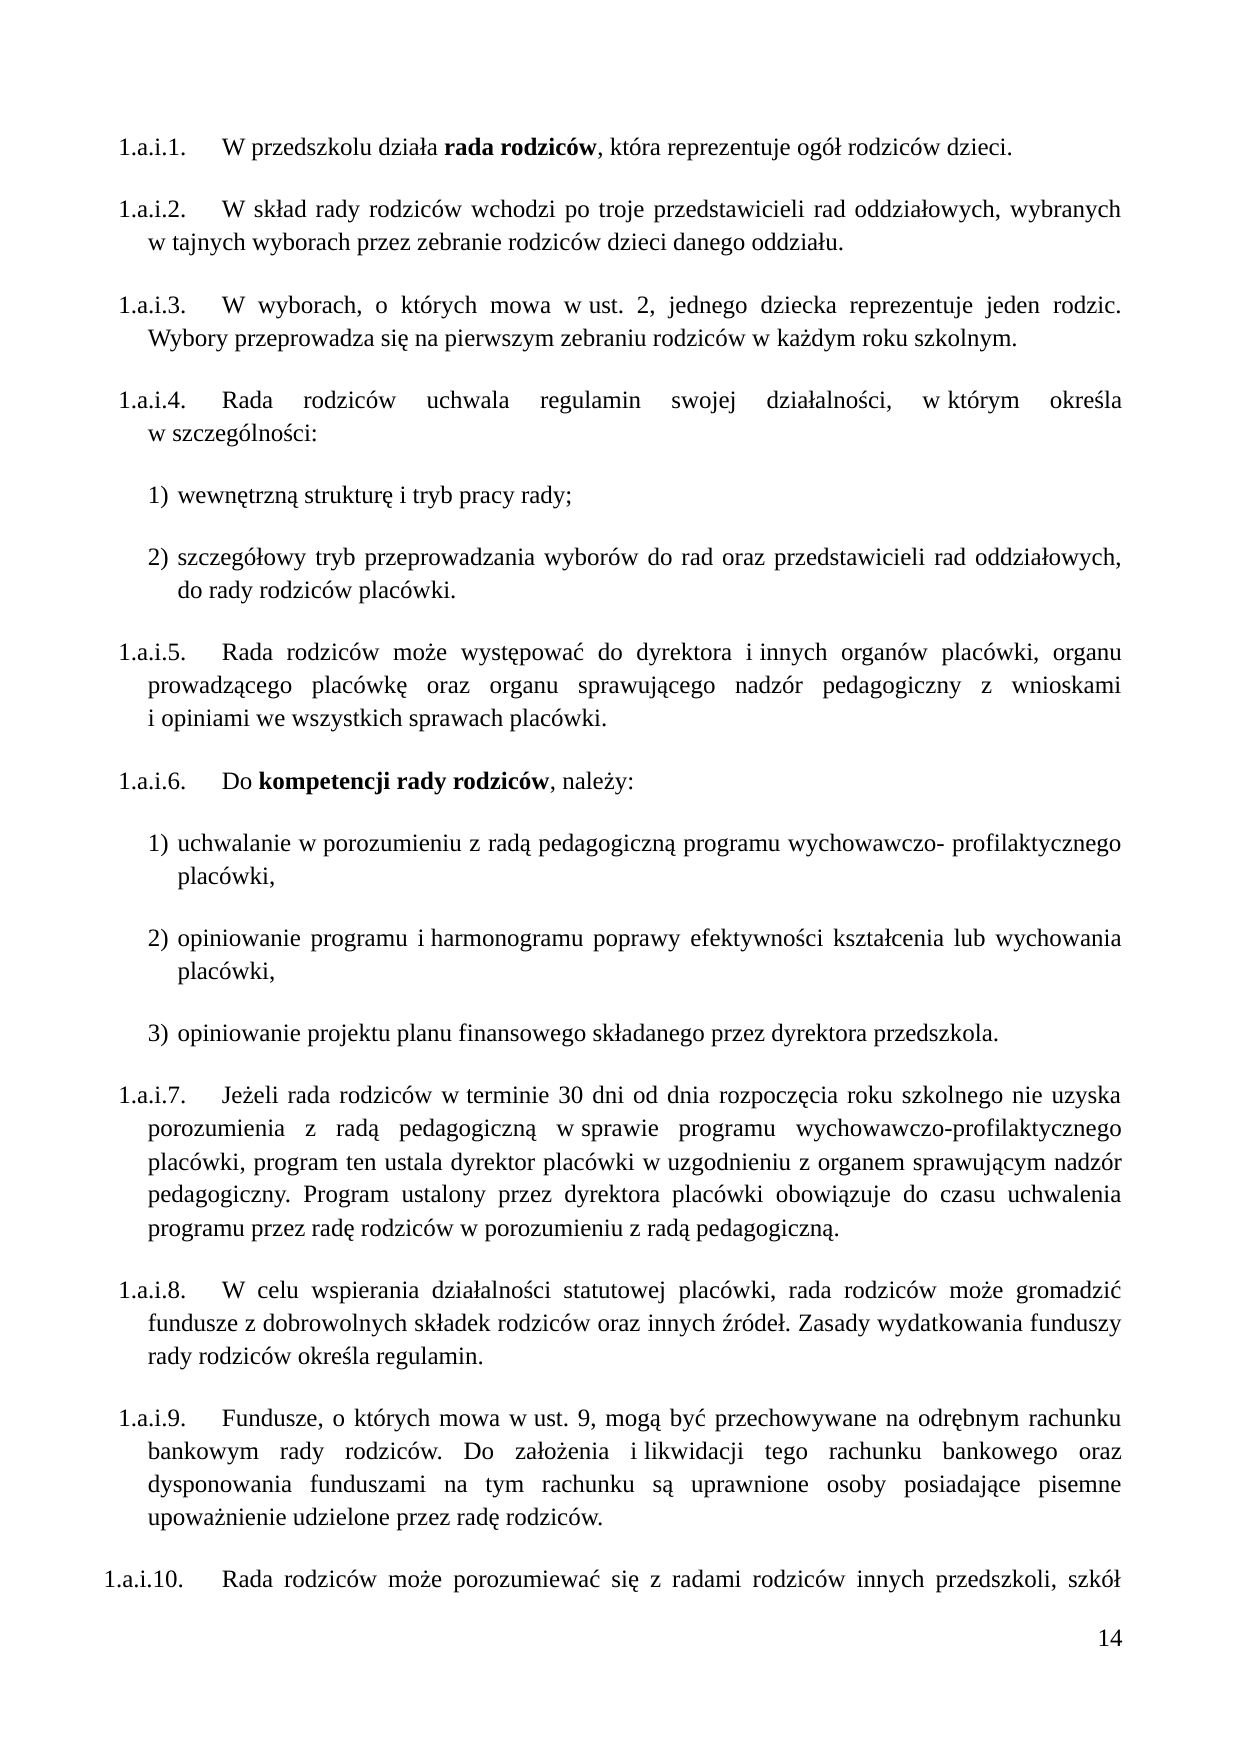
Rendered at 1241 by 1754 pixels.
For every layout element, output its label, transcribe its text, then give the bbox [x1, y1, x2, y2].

list opiniowanie projektu planu finansowego składanego przez dyrektora przedszkola. [148, 1018, 1122, 1047]
list W przedszkolu działa rada rodziców, która reprezentuje ogół rodziców dzieci. [118, 132, 1122, 161]
list Rada rodziców może występować do dyrektora i innych organów placówki, organu prowadzącego placówkę oraz organu sprawującego nadzór pedagogiczny z wnioskami i opiniami we wszystkich sprawach placówki. [118, 637, 1122, 732]
list W celu wspierania działalności statutowej placówki, rada rodziców może gromadzić fundusze z dobrowolnych składek rodziców oraz innych źródeł. Zasady wydatkowania funduszy rady rodziców określa regulamin. [118, 1275, 1122, 1369]
list Rada rodziców może porozumiewać się z radami rodziców innych przedszkoli, szkół [103, 1564, 1122, 1593]
list Fundusze, o których mowa w ust. 9, mogą być przechowywane na odrębnym rachunku bankowym rady rodziców. Do założenia i likwidacji tego rachunku bankowego oraz dysponowania funduszami na tym rachunku są uprawnione osoby posiadające pisemne upoważnienie udzielone przez radę rodziców. [118, 1403, 1122, 1531]
list Rada rodziców uchwala regulamin swojej działalności, w którym określa w szczególności: [118, 385, 1122, 447]
list Do kompetencji rady rodziców, należy: [118, 766, 1122, 794]
list opiniowanie programu i harmonogramu poprawy efektywności kształcenia lub wychowania placówki, [148, 923, 1122, 985]
list Jeżeli rada rodziców w terminie 30 dni od dnia rozpoczęcia roku szkolnego nie uzyska porozumienia z radą pedagogiczną w sprawie programu wychowawczo-profilaktycznego placówki, program ten ustala dyrektor placówki w uzgodnieniu z organem sprawującym nadzór pedagogiczny. Program ustalony przez dyrektora placówki obowiązuje do czasu uchwalenia programu przez radę rodziców w porozumieniu z radą pedagogiczną. [118, 1081, 1122, 1241]
list szczegółowy tryb przeprowadzania wyborów do rad oraz przedstawicieli rad oddziałowych, do rady rodziców placówki. [148, 542, 1122, 604]
list wewnętrzną strukturę i tryb pracy rady; [148, 480, 1122, 509]
list W skład rady rodziców wchodzi po troje przedstawicieli rad oddziałowych, wybranych w tajnych wyborach przez zebranie rodziców dzieci danego oddziału. [118, 194, 1122, 256]
list uchwalanie w porozumieniu z radą pedagogiczną programu wychowawczo- profilaktycznego placówki, [148, 828, 1122, 890]
list W wyborach, o których mowa w ust. 2, jednego dziecka reprezentuje jeden rodzic. Wybory przeprowadza się na pierwszym zebraniu rodziców w każdym roku szkolnym. [118, 290, 1122, 351]
